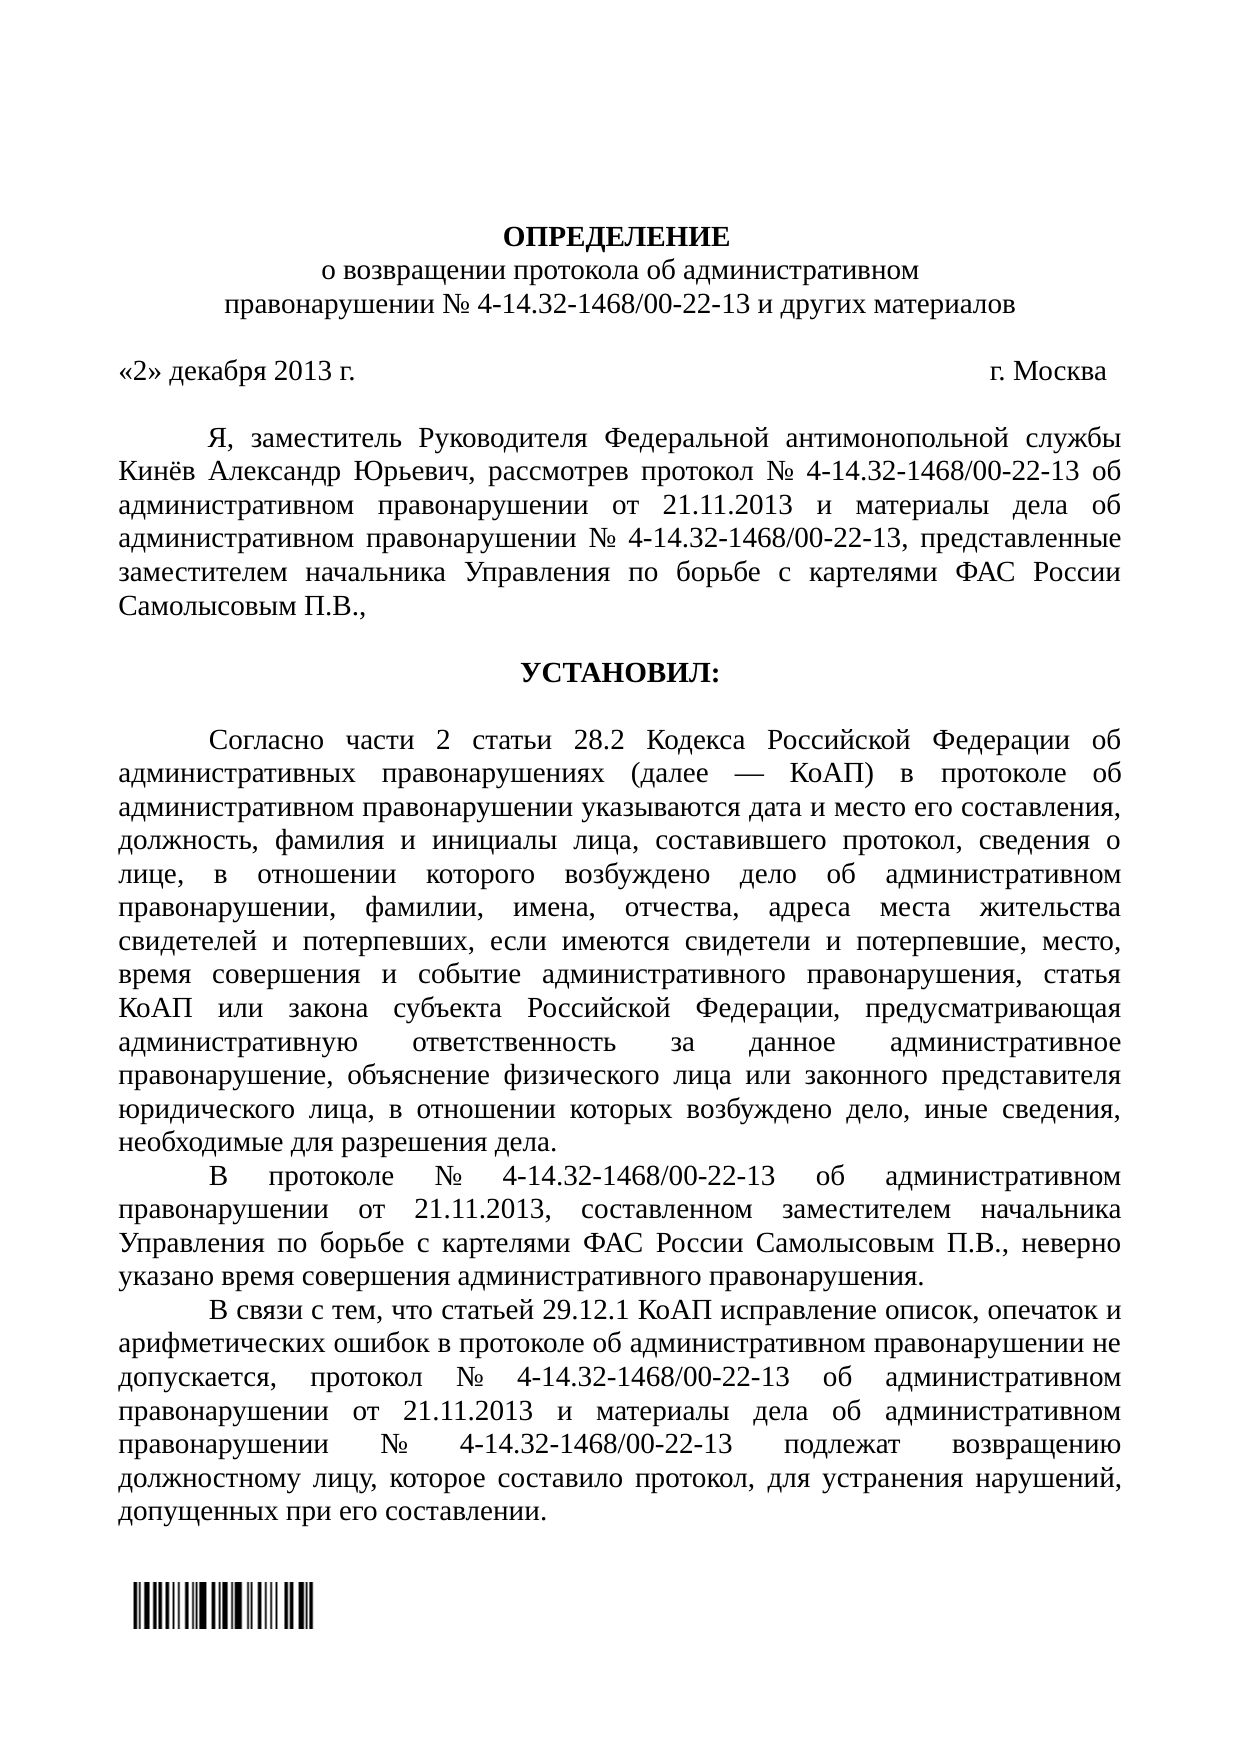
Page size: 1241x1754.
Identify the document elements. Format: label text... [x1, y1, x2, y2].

text правонарушении № 4-14.32-1468/00-22-13 и других материалов [118, 286, 1122, 319]
text о возвращении протокола об административном [118, 252, 1122, 286]
picture [118, 1582, 331, 1629]
text В протоколе № 4-14.32-1468/00-22-13 об административном правонарушении от 21.11.2013, составленном заместителем начальника Управления по борьбе с картелями ФАС России Самолысовым П.В., неверно указано время совершения административного правонарушения. [118, 1158, 1122, 1292]
text УСТАНОВИЛ: [118, 655, 1122, 688]
text В связи с тем, что статьей 29.12.1 КоАП исправление описок, опечаток и арифметических ошибок в протоколе об административном правонарушении не допускается, протокол № 4-14.32-1468/00-22-13 об административном правонарушении от 21.11.2013 и материалы дела об административном правонарушении № 4-14.32-1468/00-22-13 подлежат возвращению должностному лицу, которое составило протокол, для устранения нарушений, допущенных при его составлении. [118, 1292, 1122, 1527]
text Я, заместитель Руководителя Федеральной антимонопольной службы Кинёв Александр Юрьевич, рассмотрев протокол № 4-14.32-1468/00-22-13 об административном правонарушении от 21.11.2013 и материалы дела об административном правонарушении № 4-14.32-1468/00-22-13, представленные заместителем начальника Управления по борьбе с картелями ФАС России Самолысовым П.В., [118, 420, 1122, 621]
text Согласно части 2 статьи 28.2 Кодекса Российской Федерации об административных правонарушениях (далее — КоАП) в протоколе об административном правонарушении указываются дата и место его составления, должность, фамилия и инициалы лица, составившего протокол, сведения о лице, в отношении которого возбуждено дело об административном правонарушении, фамилии, имена, отчества, адреса места жительства свидетелей и потерпевших, если имеются свидетели и потерпевшие, место, время совершения и событие административного правонарушения, статья КоАП или закона субъекта Российской Федерации, предусматривающая административную ответственность за данное административное правонарушение, объяснение физического лица или законного представителя юридического лица, в отношении которых возбуждено дело, иные сведения, необходимые для разрешения дела. [118, 722, 1122, 1158]
text «2» декабря 2013 г. г. Москва [118, 353, 1122, 386]
text ОПРЕДЕЛЕНИЕ [118, 219, 1122, 252]
